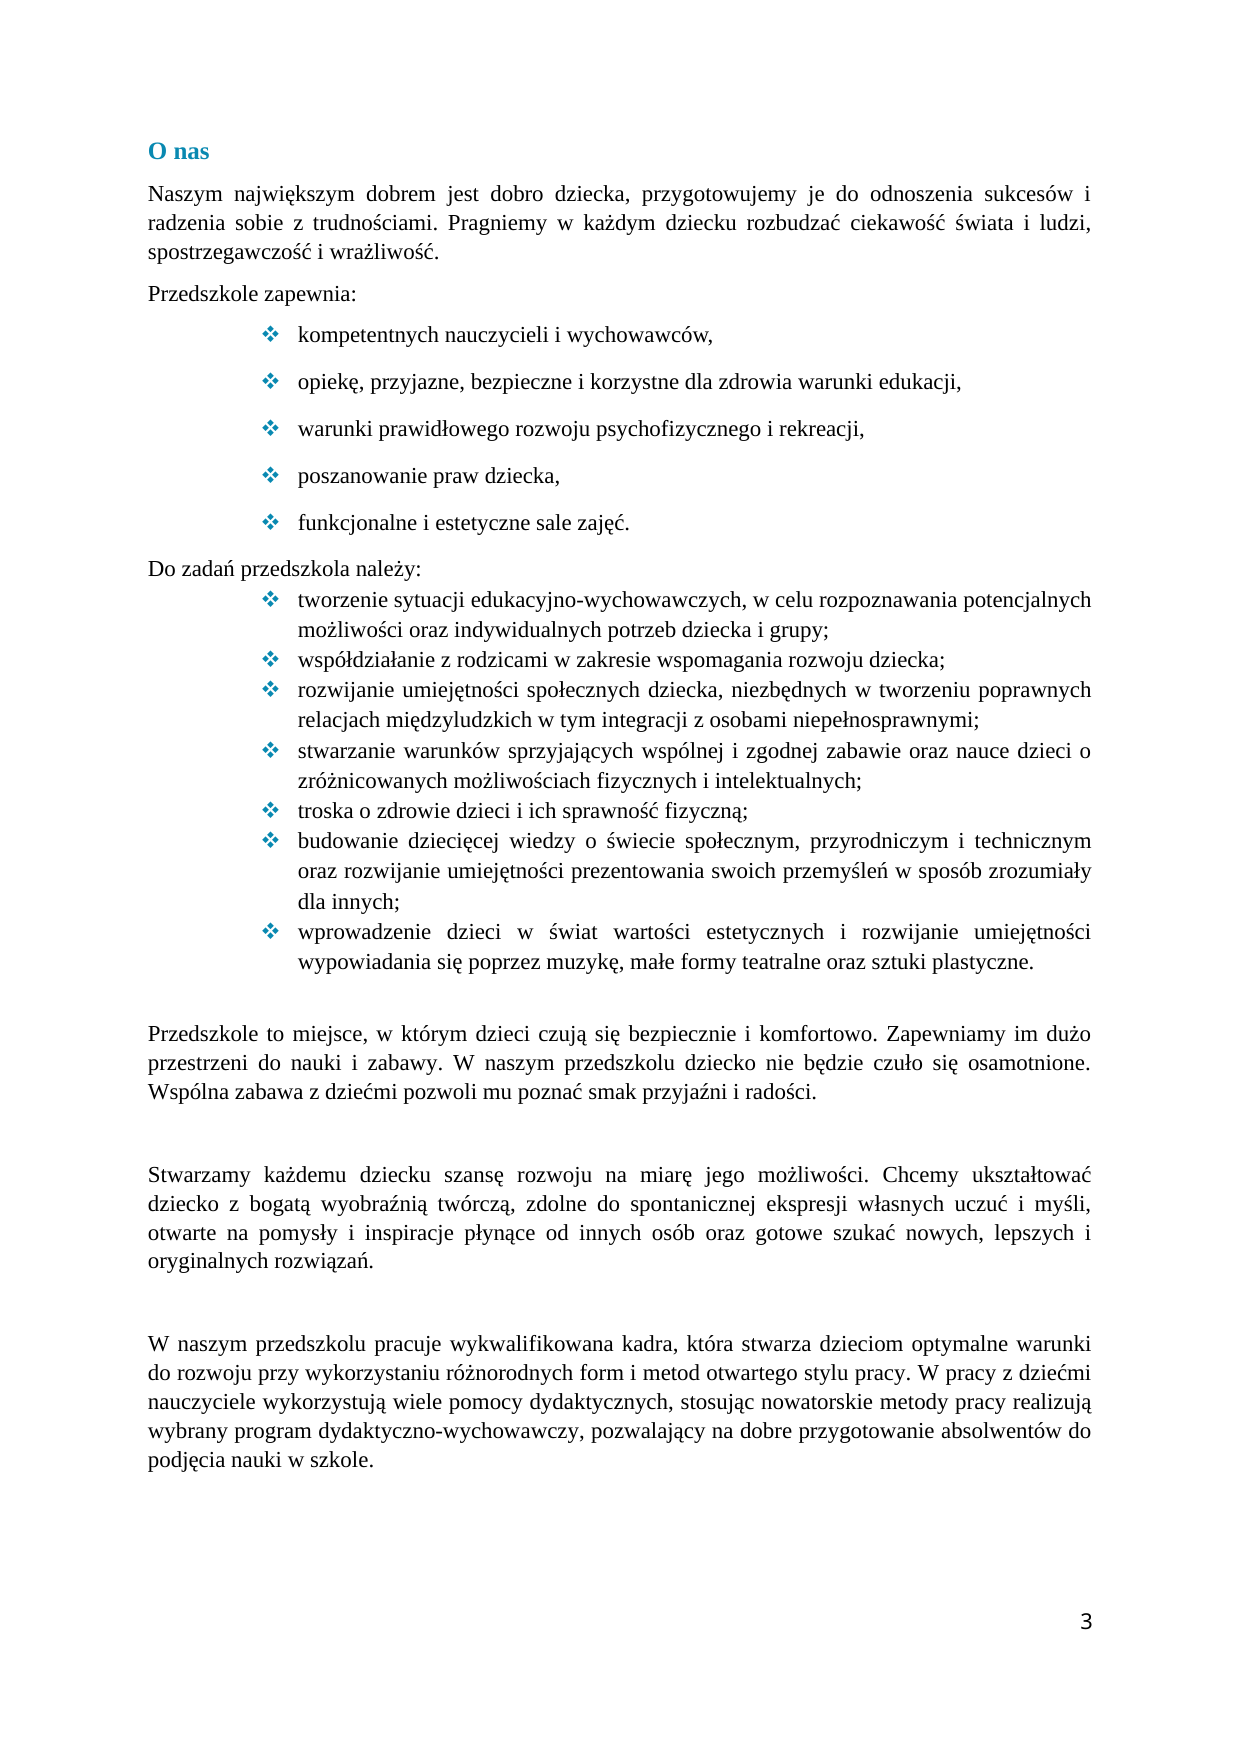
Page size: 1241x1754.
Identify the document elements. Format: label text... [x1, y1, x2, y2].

list troska o zdrowie dzieci i ich sprawność fizyczną; [260, 797, 1093, 823]
list funkcjonalne i estetyczne sale zajęć. [260, 508, 1093, 535]
text W naszym przedszkolu pracuje wykwalifikowana kadra, która stwarza dzieciom optymalne warunki do rozwoju przy wykorzystaniu różnorodnych form i metod otwartego stylu pracy. W pracy z dziećmi nauczyciele wykorzystują wiele pomocy dydaktycznych, stosując nowatorskie metody pracy realizują wybrany program dydaktyczno-wychowawczy, pozwalający na dobre przygotowanie absolwentów do podjęcia nauki w szkole. [148, 1330, 1093, 1473]
text Przedszkole to miejsce, w którym dzieci czują się bezpiecznie i komfortowo. Zapewniamy im dużo przestrzeni do nauki i zabawy. W naszym przedszkolu dziecko nie będzie czuło się osamotnione. Wspólna zabawa z dziećmi pozwoli mu poznać smak przyjaźni i radości. [148, 1020, 1093, 1104]
text Przedszkole zapewnia: [148, 279, 1093, 306]
list warunki prawidłowego rozwoju psychofizycznego i rekreacji, [260, 415, 1093, 441]
list opiekę, przyjazne, bezpieczne i korzystne dla zdrowia warunki edukacji, [260, 368, 1093, 394]
text O nas [148, 136, 1093, 165]
list wprowadzenie dzieci w świat wartości estetycznych i rozwijanie umiejętności wypowiadania się poprzez muzykę, małe formy teatralne oraz sztuki plastyczne. [260, 918, 1093, 974]
text Naszym największym dobrem jest dobro dziecka, przygotowujemy je do odnoszenia sukcesów i radzenia sobie z trudnościami. Pragniemy w każdym dziecku rozbudzać ciekawość świata i ludzi, spostrzegawczość i wrażliwość. [148, 180, 1093, 264]
list poszanowanie praw dziecka, [260, 462, 1093, 488]
list stwarzanie warunków sprzyjających wspólnej i zgodnej zabawie oraz nauce dzieci o zróżnicowanych możliwościach fizycznych i intelektualnych; [260, 737, 1093, 793]
list tworzenie sytuacji edukacyjno-wychowawczych, w celu rozpoznawania potencjalnych możliwości oraz indywidualnych potrzeb dziecka i grupy; [260, 586, 1093, 642]
list kompetentnych nauczycieli i wychowawców, [260, 321, 1093, 347]
list współdziałanie z rodzicami w zakresie wspomagania rozwoju dziecka; [260, 646, 1093, 672]
text Stwarzamy każdemu dziecku szansę rozwoju na miarę jego możliwości. Chcemy ukształtować dziecko z bogatą wyobraźnią twórczą, zdolne do spontanicznej ekspresji własnych uczuć i myśli, otwarte na pomysły i inspiracje płynące od innych osób oraz gotowe szukać nowych, lepszych i oryginalnych rozwiązań. [148, 1161, 1093, 1274]
list rozwijanie umiejętności społecznych dziecka, niezbędnych w tworzeniu poprawnych relacjach międzyludzkich w tym integracji z osobami niepełnosprawnymi; [260, 676, 1093, 733]
text Do zadań przedszkola należy: [148, 555, 1093, 582]
list budowanie dziecięcej wiedzy o świecie społecznym, przyrodniczym i technicznym oraz rozwijanie umiejętności prezentowania swoich przemyśleń w sposób zrozumiały dla innych; [260, 827, 1093, 914]
